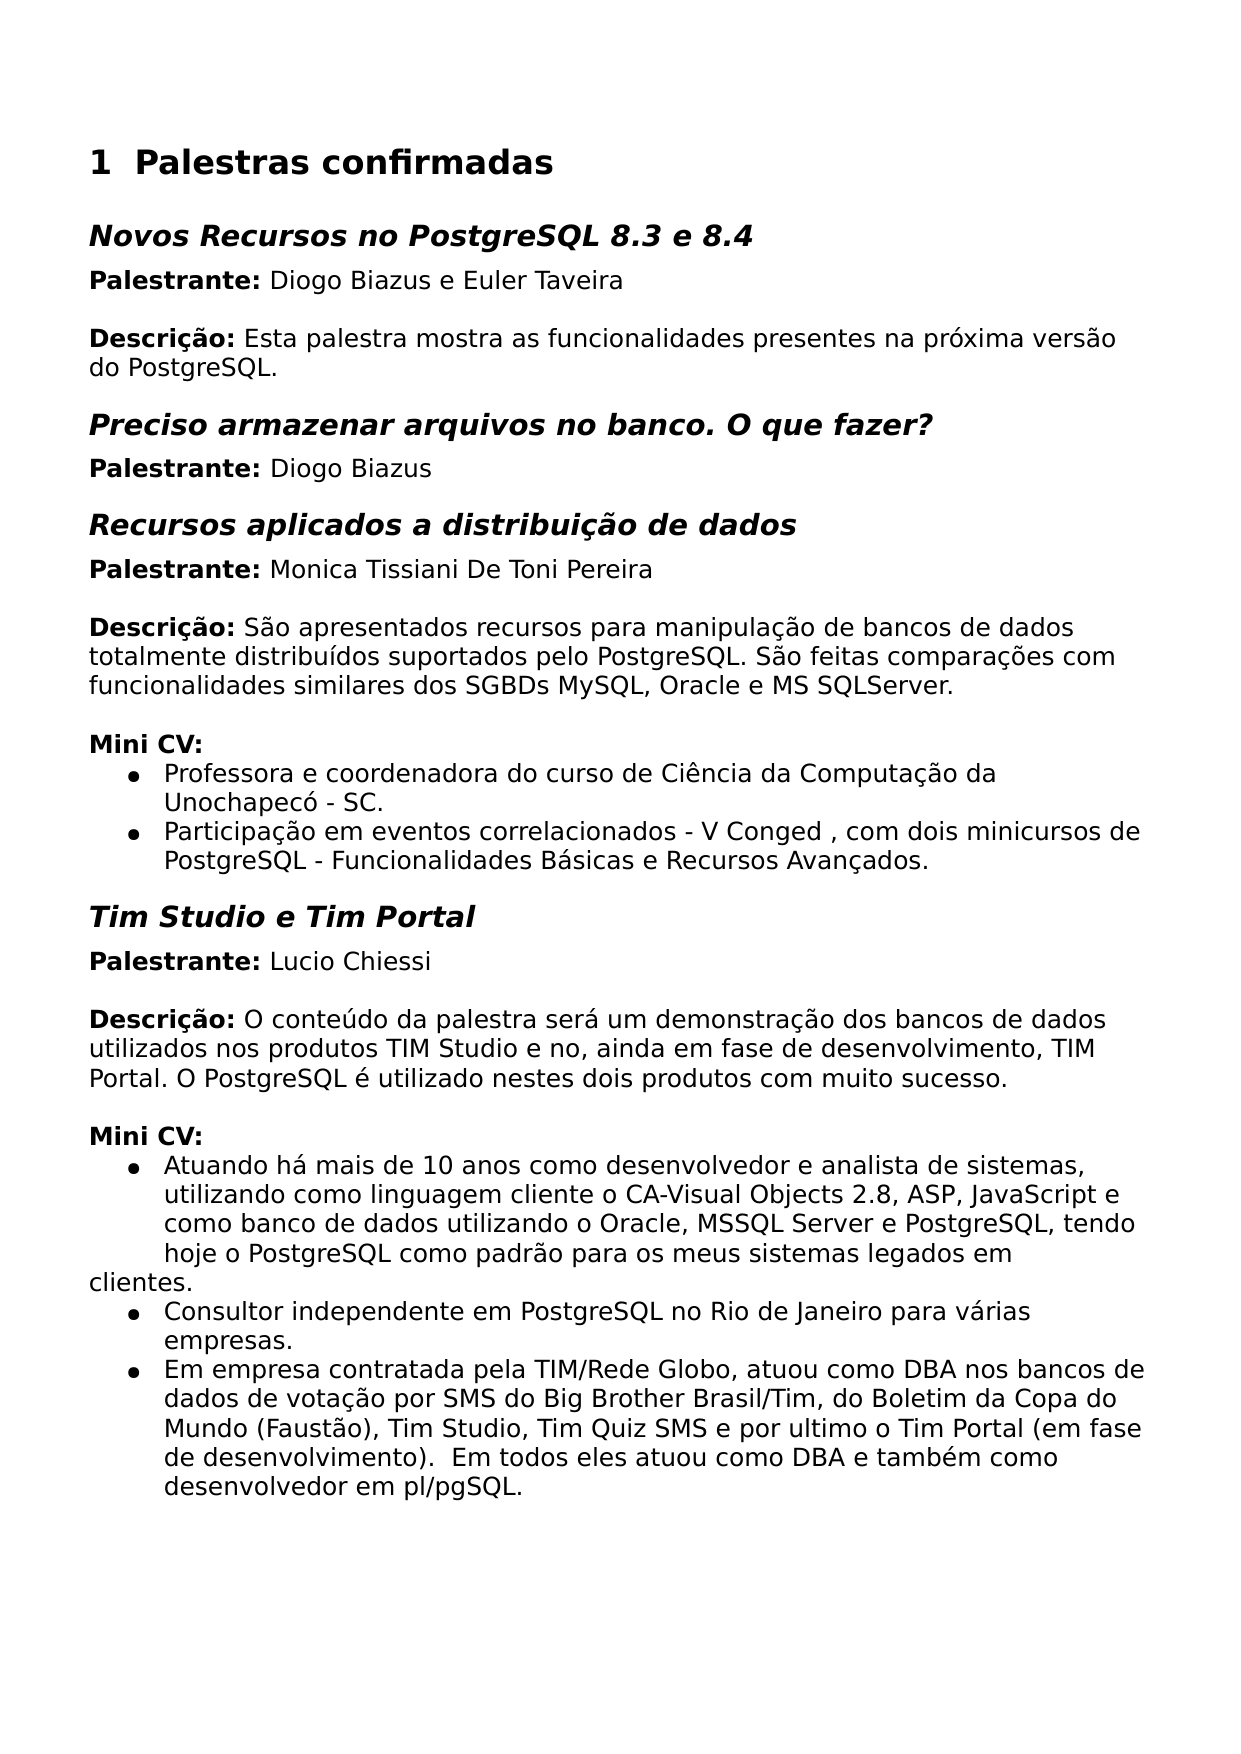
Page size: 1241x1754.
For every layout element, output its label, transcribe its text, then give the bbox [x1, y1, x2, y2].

subtitle Tim Studio e Tim Portal [88, 901, 1152, 935]
list Atuando há mais de 10 anos como desenvolvedor e analista de sistemas, utilizando como linguagem cliente o CA-Visual Objects 2.8, ASP, JavaScript e como banco de dados utilizando o Oracle, MSSQL Server e PostgreSQL, tendo hoje o PostgreSQL como padrão para os meus sistemas legados em [126, 1151, 1152, 1268]
text Palestrante: Diogo Biazus e Euler Taveira [88, 266, 1152, 295]
text Palestrante: Diogo Biazus [88, 454, 1152, 483]
list Consultor independente em PostgreSQL no Rio de Janeiro para várias empresas. [126, 1297, 1152, 1356]
text Descrição: Esta palestra mostra as funcionalidades presentes na próxima versão do PostgreSQL. [88, 324, 1152, 383]
list Professora e coordenadora do curso de Ciência da Computação da Unochapecó - SC. [126, 759, 1152, 817]
list Em empresa contratada pela TIM/Rede Globo, atuou como DBA nos bancos de dados de votação por SMS do Big Brother Brasil/Tim, do Boletim da Copa do Mundo (Faustão), Tim Studio, Tim Quiz SMS e por ultimo o Tim Portal (em fase de desenvolvimento). Em todos eles atuou como DBA e também como desenvolvedor em pl/pgSQL. [126, 1356, 1152, 1501]
list Participação em eventos correlacionados - V Conged , com dois minicursos de PostgreSQL - Funcionalidades Básicas e Recursos Avançados. [126, 817, 1152, 876]
text Descrição: O conteúdo da palestra será um demonstração dos bancos de dados utilizados nos produtos TIM Studio e no, ainda em fase de desenvolvimento, TIM Portal. O PostgreSQL é utilizado nestes dois produtos com muito sucesso. [88, 1006, 1152, 1093]
text clientes. [88, 1268, 1152, 1297]
text Mini CV: [88, 730, 1152, 759]
subtitle Preciso armazenar arquivos no banco. O que fazer? [88, 408, 1152, 442]
text Descrição: São apresentados recursos para manipulação de bancos de dados totalmente distribuídos suportados pelo PostgreSQL. São feitas comparações com funcionalidades similares dos SGBDs MySQL, Oracle e MS SQLServer. [88, 613, 1152, 701]
text Mini CV: [88, 1122, 1152, 1151]
subtitle Palestras confirmadas [88, 143, 1152, 182]
text Palestrante: Monica Tissiani De Toni Pereira [88, 555, 1152, 584]
subtitle Recursos aplicados a distribuição de dados [88, 508, 1152, 542]
subtitle Novos Recursos no PostgreSQL 8.3 e 8.4 [88, 220, 1152, 254]
text Palestrante: Lucio Chiessi [88, 947, 1152, 976]
